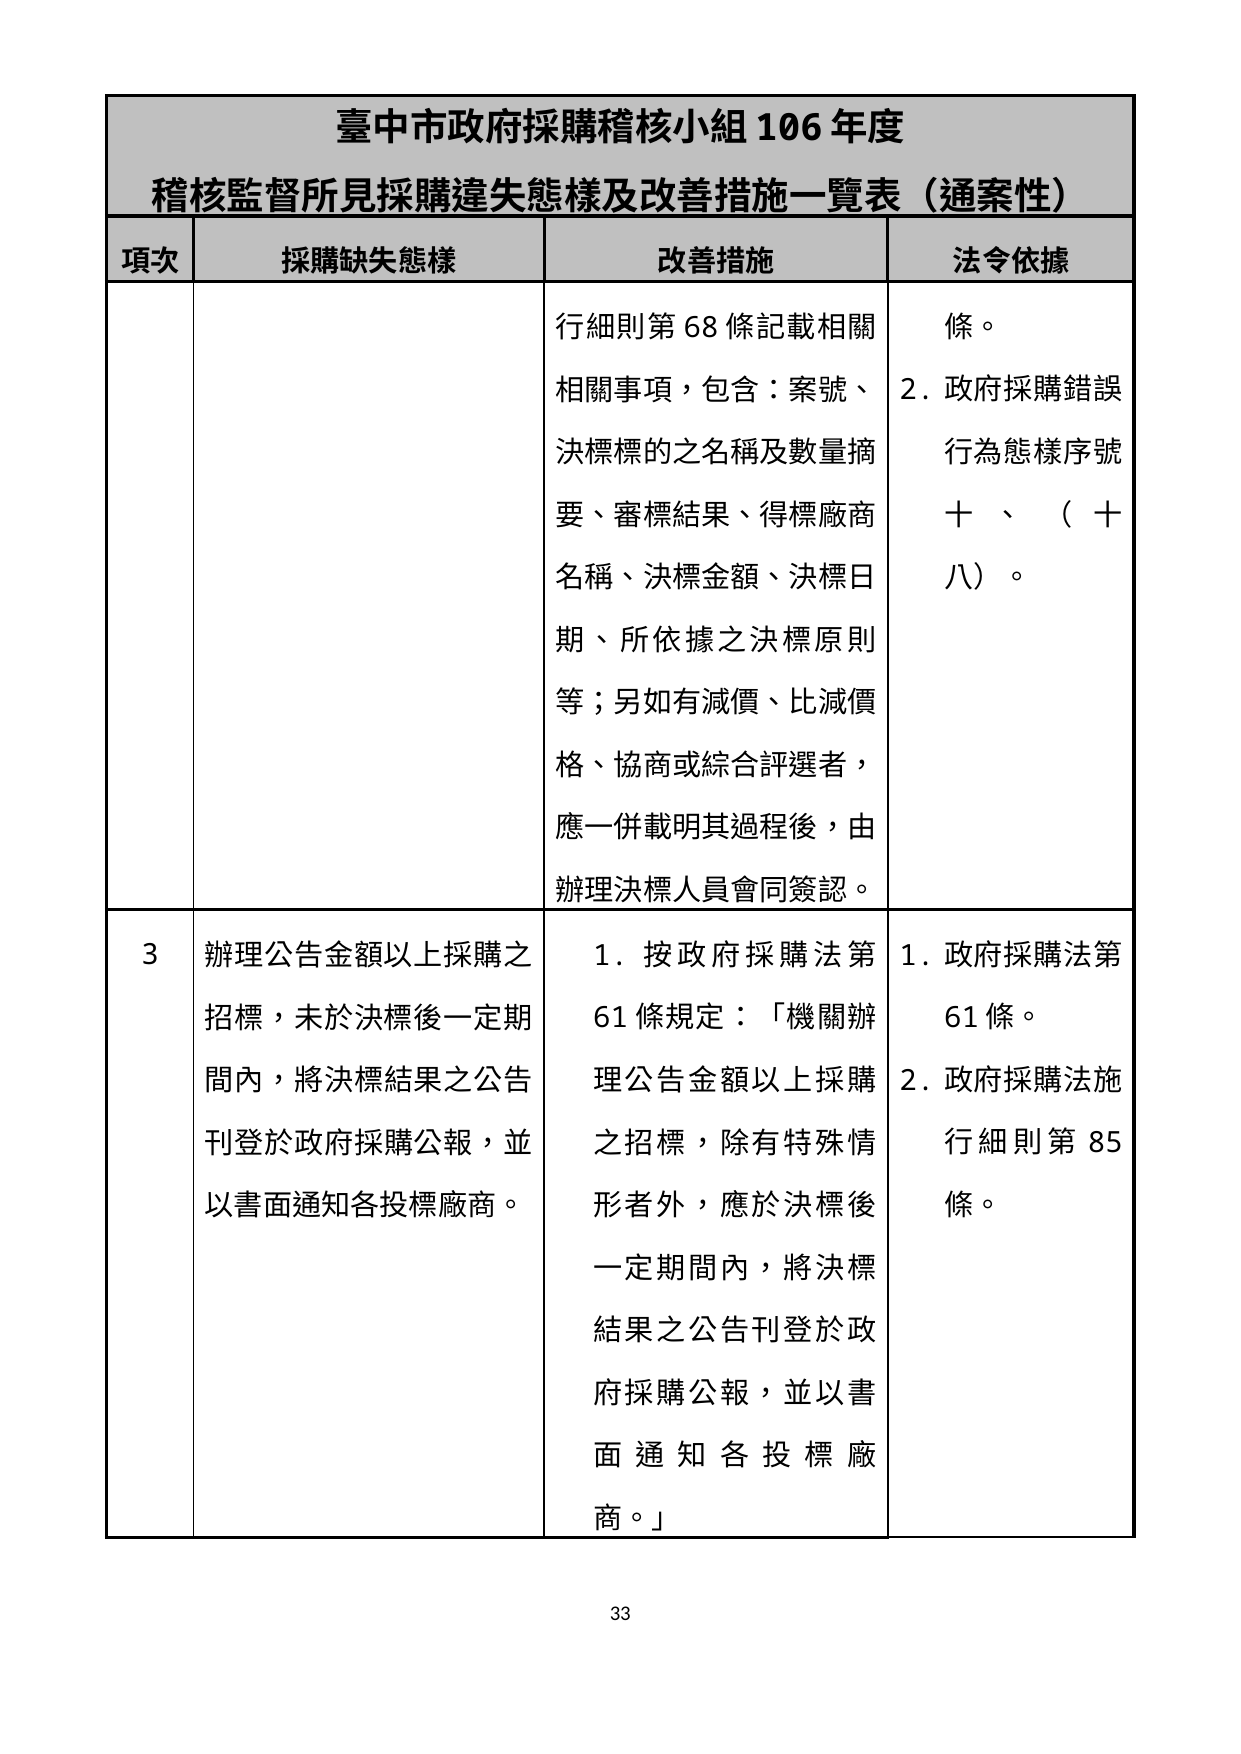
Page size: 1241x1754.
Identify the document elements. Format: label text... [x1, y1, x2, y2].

table_cell 按政府採購法第61條規定：「機關辦理公告金額以上採購之招標，除有特殊情形者外，應於決標後一定期間內，將決標結果之公告刊登於政府採購公報，並以書面通知各投標廠商。」 復按政府採購法施行細則第85條規定：「機關依本法第61條規定將決標結果以書面通知各投標廠商者，其通知應包括下列事項：一、有案號者，其案號。二、決標標的之名稱及數量摘要。三、得標廠商名稱。四、決標金額。五、決標日期。」 為符合程序公開透明，機關應依政府採購法第61條規定，辦理公告金額以上之採購，須於決標後一定期間內，將決標結果之公告刊登於政府採購公報，並且不待廠商申請或請求，將決標結果以書面通知全部投標廠商，包括得標廠商，以達資訊公開、透明化之目的。 [545, 911, 887, 1536]
table_cell 辦理公告金額以上採購之招標，未於決標後一定期間內，將決標結果之公告刊登於政府採購公報，並以書面通知各投標廠商。 [194, 911, 543, 1536]
table_cell [194, 283, 543, 908]
table_header 臺中市政府採購稽核小組106年度 稽核監督所見採購違失態樣及改善措施一覽表（通案性） [108, 97, 1132, 214]
table_cell 改善措施 [546, 218, 886, 280]
table_cell 法令依據 [889, 218, 1132, 280]
table_cell 行細則第68條記載相關相關事項，包含：案號、決標標的之名稱及數量摘要、審標結果、得標廠商名稱、決標金額、決標日期、所依據之決標原則等；另如有減價、比減價格、協商或綜合評選者，應一併載明其過程後，由辦理決標人員會同簽認。 [545, 283, 887, 908]
table_cell 政府採購法施行細則第68條。 政府採購錯誤行為態樣序號十、（十八）。 [889, 283, 1132, 908]
table_cell 項次 [108, 218, 192, 280]
table_cell 政府採購法第61條。 政府採購法施行細則第85條。 [889, 911, 1132, 1536]
table_cell [108, 283, 193, 908]
table_cell 3 [108, 911, 193, 1536]
table_cell 採購缺失態樣 [195, 218, 543, 280]
